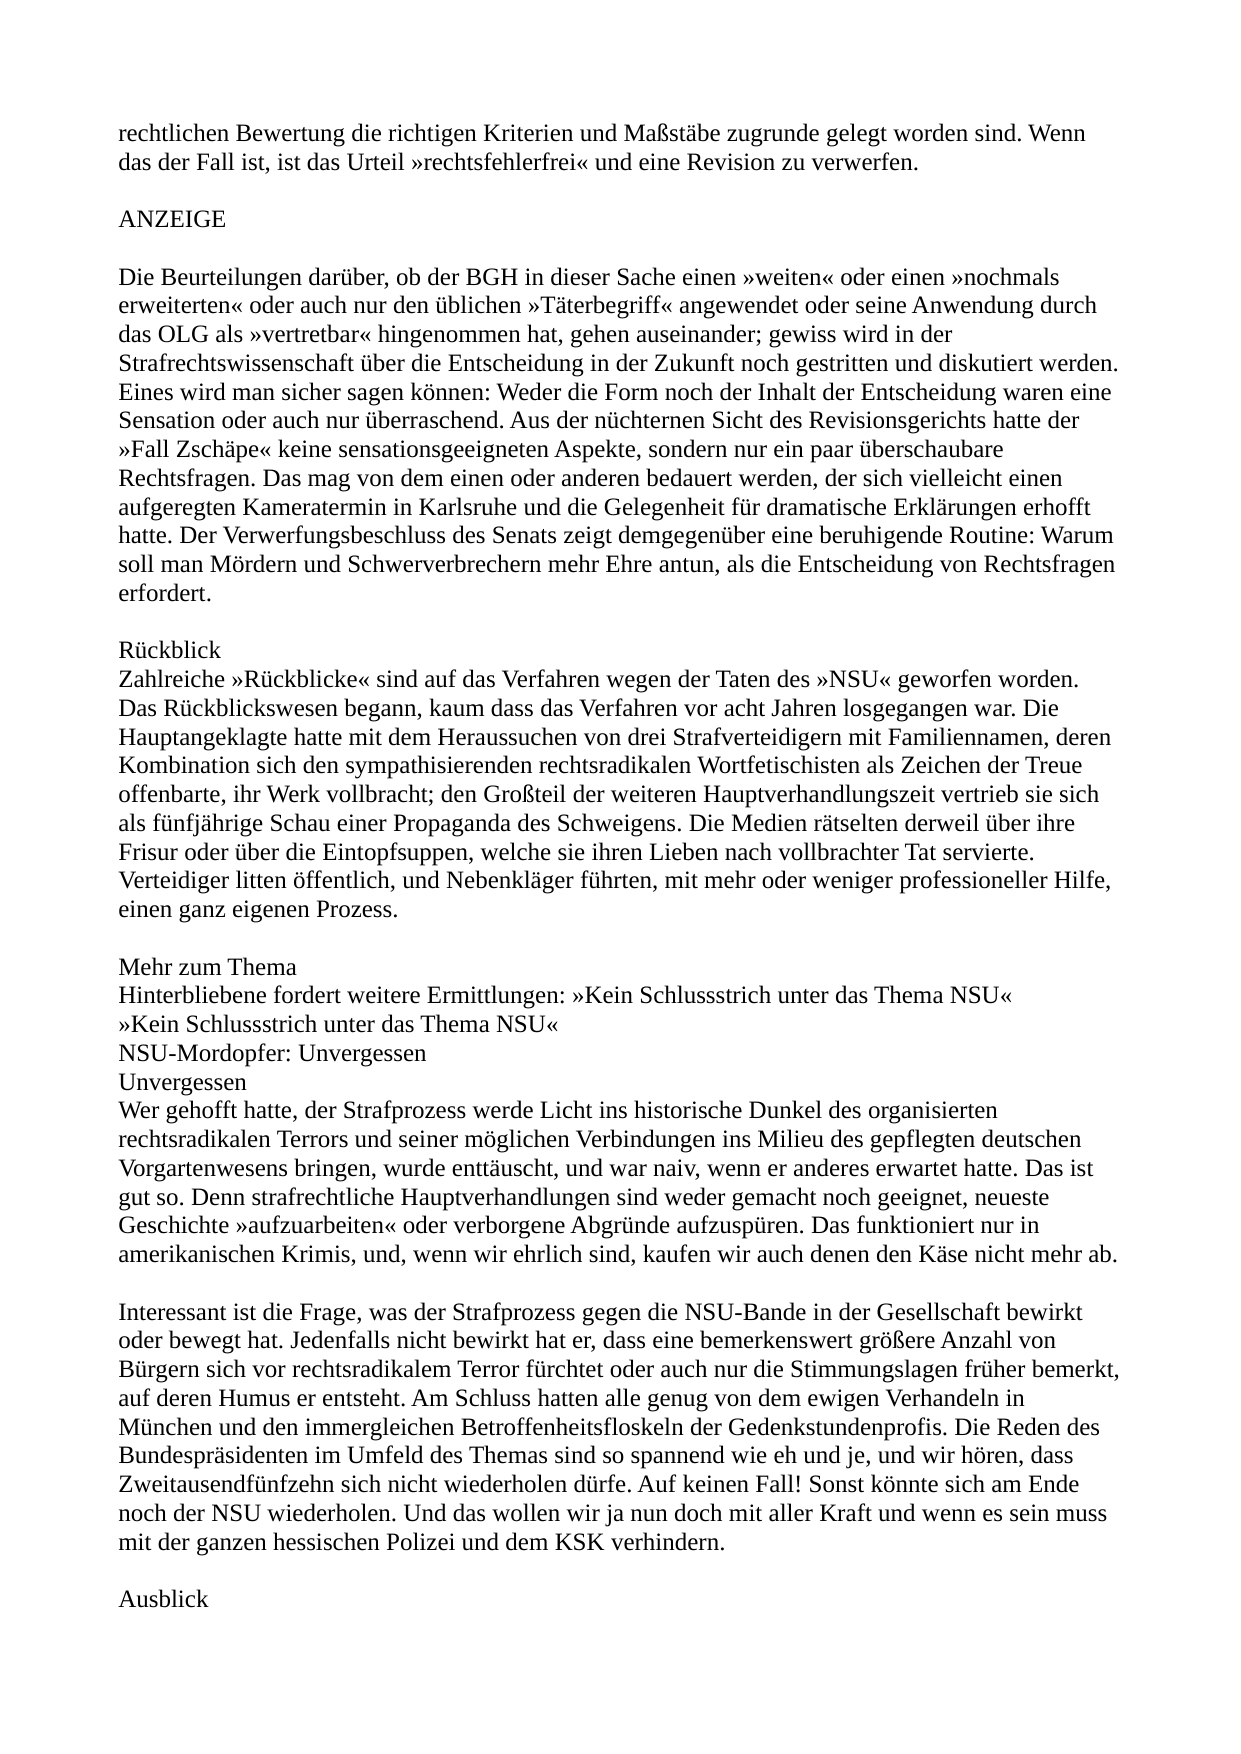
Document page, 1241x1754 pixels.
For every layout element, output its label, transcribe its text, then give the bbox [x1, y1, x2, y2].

text Interessant ist die Frage, was der Strafprozess gegen die NSU-Bande in der Gesellschaft bewirkt oder bewegt hat. Jedenfalls nicht bewirkt hat er, dass eine bemerkenswert größere Anzahl von Bürgern sich vor rechtsradikalem Terror fürchtet oder auch nur die Stimmungslagen früher bemerkt, auf deren Humus er entsteht. Am Schluss hatten alle genug von dem ewigen Verhandeln in München und den immergleichen Betroffenheitsfloskeln der Gedenkstundenprofis. Die Reden des Bundespräsidenten im Umfeld des Themas sind so spannend wie eh und je, und wir hören, dass Zweitausendfünfzehn sich nicht wiederholen dürfe. Auf keinen Fall! Sonst könnte sich am Ende noch der NSU wiederholen. Und das wollen wir ja nun doch mit aller Kraft und wenn es sein muss mit der ganzen hessischen Polizei und dem KSK verhindern. [118, 1297, 1122, 1556]
text Hinterbliebene fordert weitere Ermittlungen: »Kein Schlussstrich unter das Thema NSU« [118, 981, 1122, 1009]
text »Kein Schlussstrich unter das Thema NSU« [118, 1009, 1122, 1038]
text Die Beurteilungen darüber, ob der BGH in dieser Sache einen »weiten« oder einen »nochmals erweiterten« oder auch nur den üblichen »Täterbegriff« angewendet oder seine Anwendung durch das OLG als »vertretbar« hingenommen hat, gehen auseinander; gewiss wird in der Strafrechtswissenschaft über die Entscheidung in der Zukunft noch gestritten und diskutiert werden. Eines wird man sicher sagen können: Weder die Form noch der Inhalt der Entscheidung waren eine Sensation oder auch nur überraschend. Aus der nüchternen Sicht des Revisionsgerichts hatte der »Fall Zschäpe« keine sensationsgeeigneten Aspekte, sondern nur ein paar überschaubare Rechtsfragen. Das mag von dem einen oder anderen bedauert werden, der sich vielleicht einen aufgeregten Kameratermin in Karlsruhe und die Gelegenheit für dramatische Erklärungen erhofft hatte. Der Verwerfungsbeschluss des Senats zeigt demgegenüber eine beruhigende Routine: Warum soll man Mördern und Schwerverbrechern mehr Ehre antun, als die Entscheidung von Rechtsfragen erfordert. [118, 262, 1122, 607]
text Unvergessen [118, 1067, 1122, 1096]
text Zahlreiche »Rückblicke« sind auf das Verfahren wegen der Taten des »NSU« geworfen worden. Das Rückblickswesen begann, kaum dass das Verfahren vor acht Jahren losgegangen war. Die Hauptangeklagte hatte mit dem Heraussuchen von drei Strafverteidigern mit Familiennamen, deren Kombination sich den sympathisierenden rechtsradikalen Wortfetischisten als Zeichen der Treue offenbarte, ihr Werk vollbracht; den Großteil der weiteren Hauptverhandlungszeit vertrieb sie sich als fünfjährige Schau einer Propaganda des Schweigens. Die Medien rätselten derweil über ihre Frisur oder über die Eintopfsuppen, welche sie ihren Lieben nach vollbrachter Tat servierte. Verteidiger litten öffentlich, und Nebenkläger führten, mit mehr oder weniger professioneller Hilfe, einen ganz eigenen Prozess. [118, 664, 1122, 923]
text Wer gehofft hatte, der Strafprozess werde Licht ins historische Dunkel des organisierten rechtsradikalen Terrors und seiner möglichen Verbindungen ins Milieu des gepflegten deutschen Vorgartenwesens bringen, wurde enttäuscht, und war naiv, wenn er anderes erwartet hatte. Das ist gut so. Denn strafrechtliche Hauptverhandlungen sind weder gemacht noch geeignet, neueste Geschichte »aufzuarbeiten« oder verborgene Abgründe aufzuspüren. Das funktioniert nur in amerikanischen Krimis, und, wenn wir ehrlich sind, kaufen wir auch denen den Käse nicht mehr ab. [118, 1096, 1122, 1268]
text Rückblick [118, 636, 1122, 664]
text rechtlichen Bewertung die richtigen Kriterien und Maßstäbe zugrunde gelegt worden sind. Wenn das der Fall ist, ist das Urteil »rechtsfehlerfrei« und eine Revision zu verwerfen. [118, 118, 1122, 176]
text NSU-Mordopfer: Unvergessen [118, 1038, 1122, 1067]
text Mehr zum Thema [118, 952, 1122, 981]
text Ausblick [118, 1584, 1122, 1613]
text ANZEIGE [118, 204, 1122, 233]
